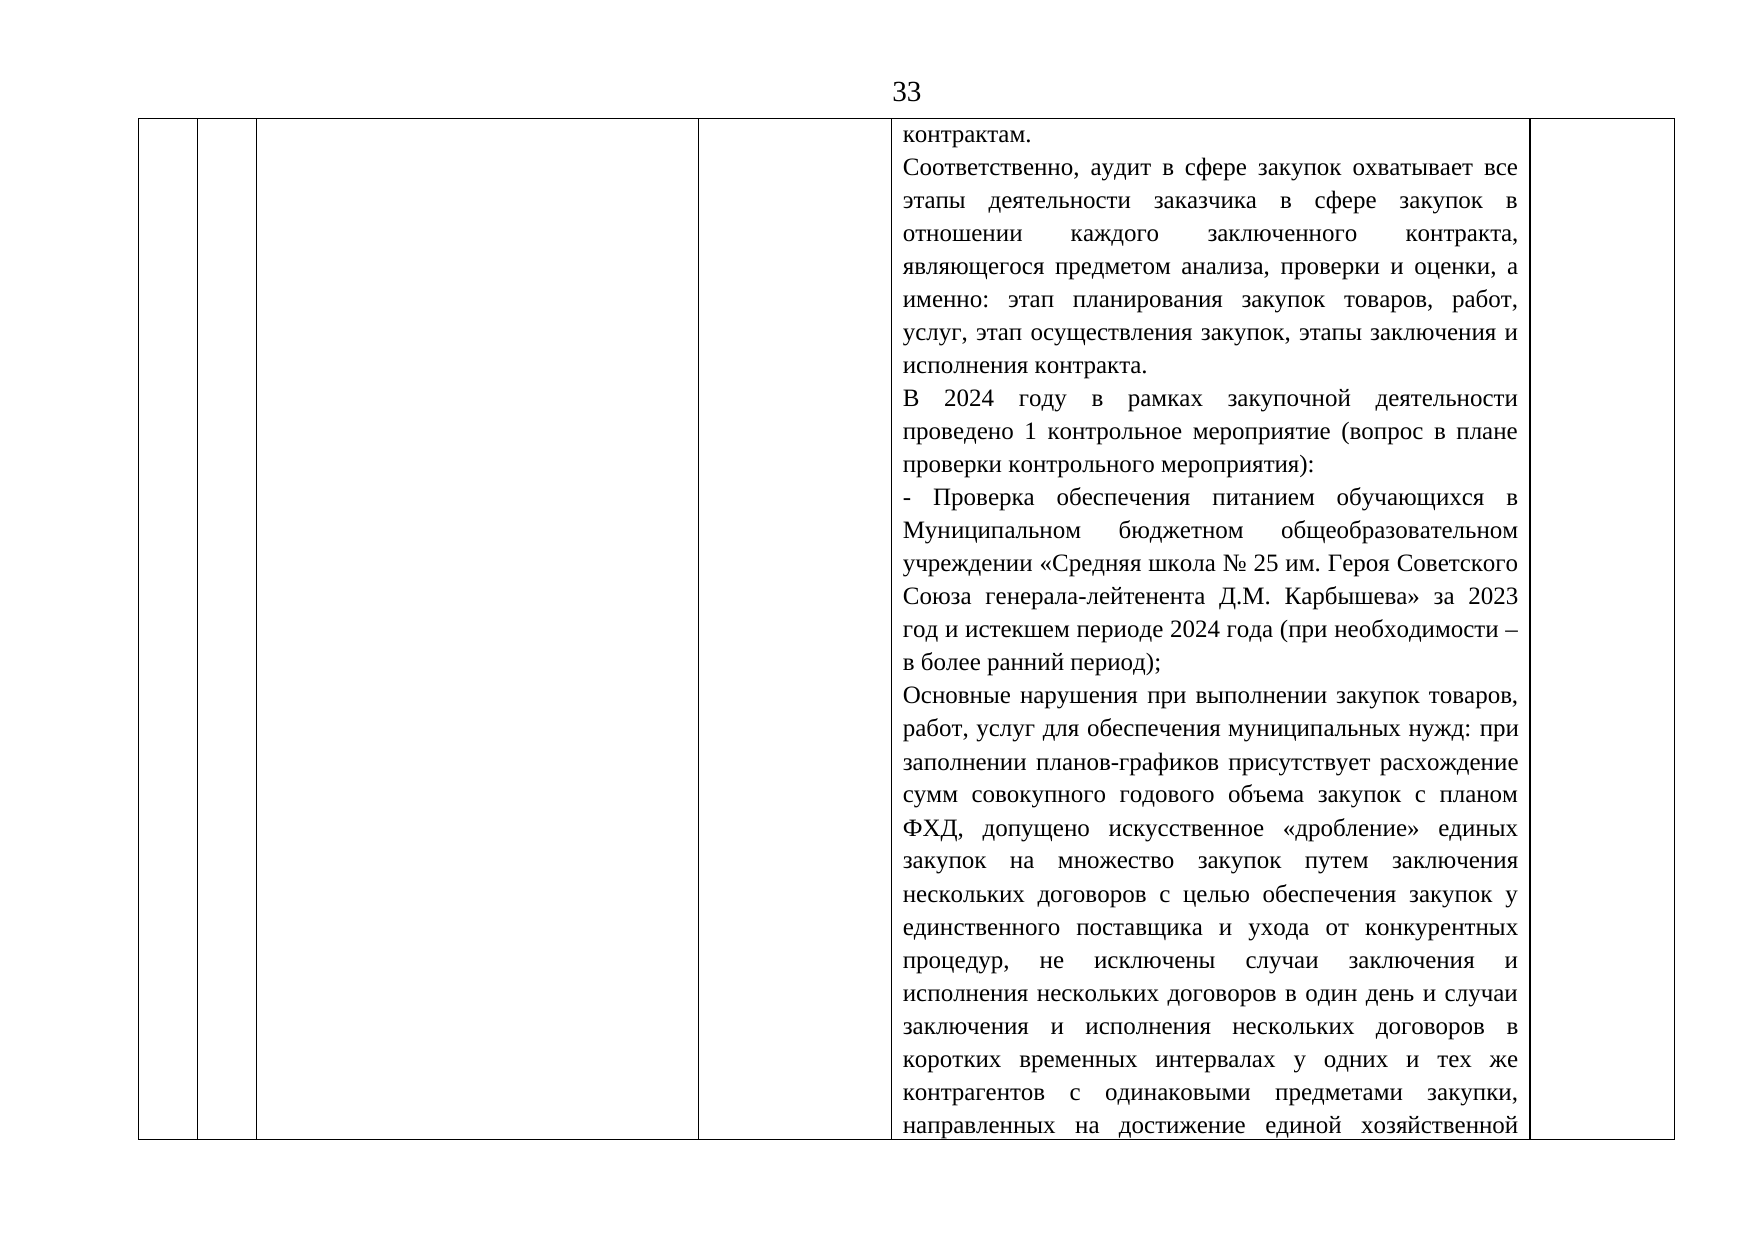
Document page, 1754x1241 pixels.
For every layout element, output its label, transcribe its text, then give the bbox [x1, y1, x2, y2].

table_cell контрактам. Соответственно, аудит в сфере закупок охватывает все этапы деятельности заказчика в сфере закупок в отношении каждого заключенного контракта, являющегося предметом анализа, проверки и оценки, а именно: этап планирования закупок товаров, работ, услуг, этап осуществления закупок, этапы заключения и исполнения контракта. В 2024 году в рамках закупочной деятельности проведено 1 контрольное мероприятие (вопрос в плане проверки контрольного мероприятия): - Проверка обеспечения питанием обучающихся в Муниципальном бюджетном общеобразовательном учреждении «Средняя школа № 25 им. Героя Советского Союза генерала-лейтенента Д.М. Карбышева» за 2023 год и истекшем периоде 2024 года (при необходимости – в более ранний период); Основные нарушения при выполнении закупок товаров, работ, услуг для обеспечения муниципальных нужд: при заполнении планов-графиков присутствует расхождение сумм совокупного годового объема закупок с планом ФХД, допущено искусственное «дробление» единых закупок на множество закупок путем заключения нескольких договоров с целью обеспечения закупок у единственного поставщика и ухода от конкурентных процедур, не исключены случаи заключения и исполнения нескольких договоров в один день и случаи заключения и исполнения нескольких договоров в коротких временных интервалах у одних и тех же контрагентов с одинаковыми предметами закупки, направленных на достижение единой хозяйственной [892, 119, 1529, 1138]
table_cell [198, 119, 256, 1138]
table_cell [699, 119, 891, 1138]
table_cell [139, 119, 197, 1138]
table_cell [1531, 119, 1674, 1138]
table_cell [257, 119, 698, 1138]
